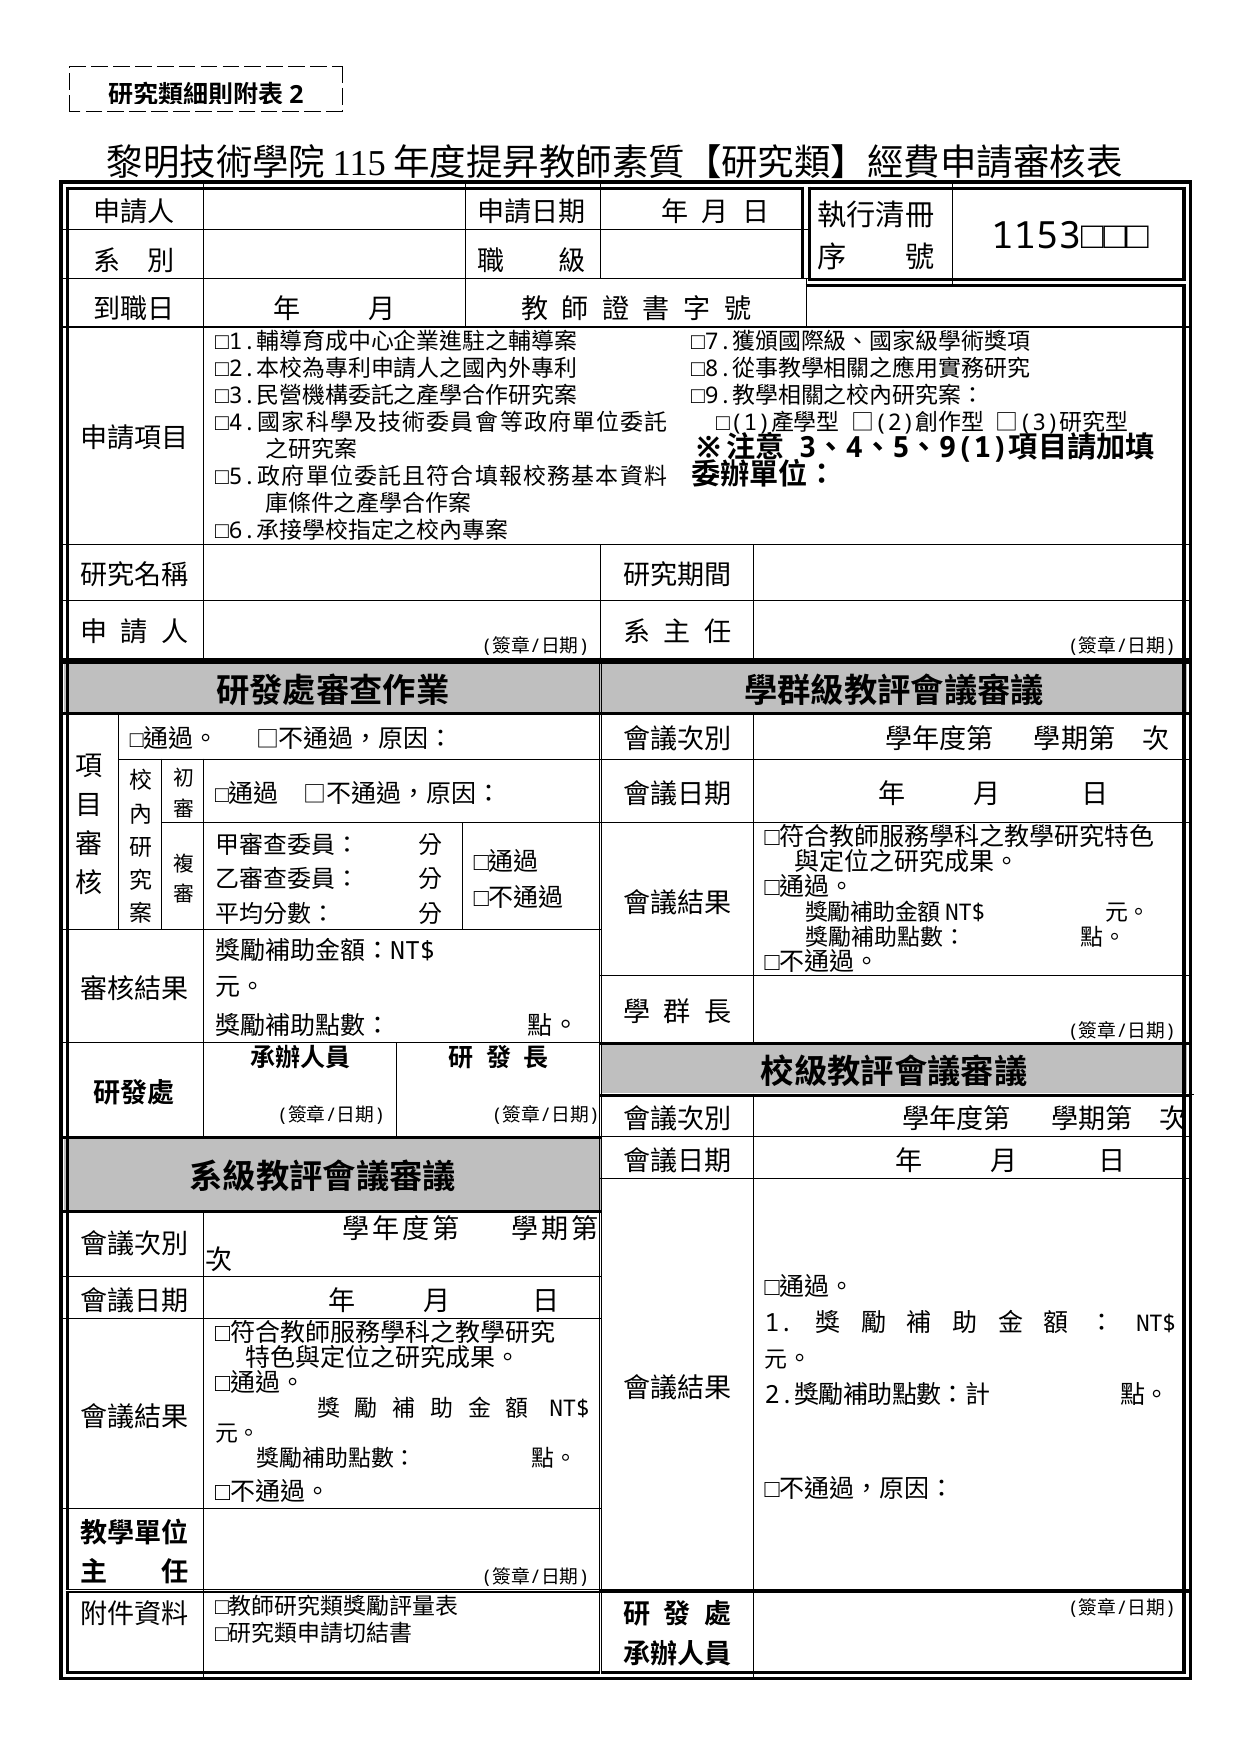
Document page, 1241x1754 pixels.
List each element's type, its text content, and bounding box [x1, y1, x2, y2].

table_cell (簽章/日期) [204, 1509, 599, 1589]
table_cell 初審 [162, 760, 203, 822]
table_cell [807, 287, 1182, 326]
table_cell 會議次別 [602, 715, 753, 758]
text 研究類細則附表2 [85, 74, 327, 103]
table_cell 校級教評會議審議 [602, 1045, 1182, 1093]
table_cell 審核結果 [69, 930, 203, 1042]
table_cell □7.獲頒國際級、國家級學術獎項 □8.從事教學相關之應用實務研究 □9.教學相關之校內研究案： □(1)產學型 □(2)創作型 □(3)研究型 ※注意 3、4、5、9(1)項目請加填 委辦單位： [680, 328, 1182, 544]
table_cell 申請項目 [69, 328, 203, 544]
text [69, 66, 343, 112]
table_cell 系級教評會議審議 [69, 1139, 599, 1210]
table_cell (簽章/日期) [754, 601, 1182, 657]
table_cell □通過。 □不通過，原因： [119, 715, 599, 758]
table_cell [953, 278, 1187, 326]
table_header [204, 190, 465, 229]
table_cell 附件資料 [69, 1593, 203, 1671]
table_cell □通過 □不通過 [463, 823, 599, 929]
table_cell (簽章/日期) [754, 1593, 1182, 1671]
table_cell □1.輔導育成中心企業進駐之輔導案 □2.本校為專利申請人之國內外專利 □3.民營機構委託之產學合作研究案 □4.國家科學及技術委員會等政府單位委託之研究案 □5.政府單位委託且符合填報校務基本資料庫條件之產學合作案 □6.承接學校指定之校內專案 [204, 328, 679, 544]
table_cell [204, 230, 465, 278]
table_cell 學年度第 學期第 次 [754, 715, 1182, 758]
table_cell 會議日期 [602, 1137, 753, 1178]
table_header 執行清冊 序 號 [811, 190, 952, 278]
text 黎明技術學院115年度提昇教師素質【研究類】經費申請審核表 [106, 118, 1152, 180]
table_cell 系 別 [69, 230, 203, 278]
table_header 申請人 [64, 184, 203, 229]
table_header 年 月 日 [601, 184, 806, 229]
table_cell 職 級 [466, 230, 600, 278]
table_cell 研發處審查作業 [69, 664, 599, 712]
table_cell 學年度第 學期第 次 [204, 1213, 599, 1276]
table_cell 年 月 日 [754, 760, 1182, 822]
table_cell 研發處 [69, 1043, 203, 1136]
table_cell 學群級教評會議審議 [602, 664, 1182, 712]
table_cell 會議結果 [602, 1179, 753, 1589]
table_cell 年 月 日 [204, 1277, 599, 1318]
table_cell 學年度第 學期第 次 [754, 1097, 1182, 1136]
table_cell [807, 279, 952, 284]
table_header 申請日期 [466, 190, 600, 229]
table_header 1153□□□ [953, 184, 1187, 278]
table_cell □通過 □不通過，原因： [204, 760, 599, 822]
table_cell □符合教師服務學科之教學研究 特色與定位之研究成果。 □通過。 獎勵補助金額NT$ 元。 獎勵補助點數： 點。 □不通過。 [204, 1319, 599, 1508]
table_cell 會議結果 [602, 823, 753, 975]
table_cell (簽章/日期) [754, 976, 1182, 1042]
table_cell 承辦人員 (簽章/日期) [204, 1043, 396, 1136]
table_cell 會議日期 [69, 1277, 203, 1318]
table_cell 教學單位主 任 [69, 1509, 203, 1589]
table_cell 項目審核 [69, 715, 118, 929]
table_cell 複審 [162, 823, 203, 929]
table_cell □通過。 1.獎勵補助金額：NT$ 元。 2.獎勵補助點數：計 點。 □不通過，原因： [754, 1179, 1182, 1589]
table_cell 申 請 人 [69, 601, 203, 657]
table_cell 系 主 任 [601, 601, 753, 657]
table_cell 甲審查委員： 分 乙審查委員： 分 平均分數： 分 [204, 823, 462, 929]
table_header 執行清冊 序 號 [806, 184, 952, 229]
table_cell 會議次別 [602, 1097, 753, 1136]
table_cell 會議次別 [69, 1213, 203, 1276]
table_cell 年 月 [204, 279, 465, 326]
table_cell 到職日 [69, 279, 203, 326]
table_cell 研 發 長 (簽章/日期) [397, 1043, 599, 1136]
table_cell [204, 545, 600, 600]
table_cell 年 月 日 [754, 1137, 1182, 1178]
table_cell 會議結果 [69, 1319, 203, 1508]
table_cell □教師研究類獎勵評量表 □研究類申請切結書 [204, 1593, 599, 1671]
table_cell 教 師 證 書 字 號 [466, 279, 806, 326]
table_cell (簽章/日期) [204, 601, 600, 657]
table_cell □符合教師服務學科之教學研究特色 與定位之研究成果。 □通過。 獎勵補助金額NT$ 元。 獎勵補助點數： 點。 □不通過。 [754, 823, 1182, 975]
table_cell [601, 230, 801, 278]
table_cell 研 發 處 承辦人員 [602, 1593, 753, 1671]
table_cell 獎勵補助金額：NT$ 元。 獎勵補助點數： 點。 [204, 930, 599, 1042]
table_cell 會議日期 [602, 760, 753, 822]
table_cell 研究名稱 [69, 545, 203, 600]
table_cell 學 群 長 [602, 976, 753, 1042]
table_cell [754, 545, 1182, 600]
table_cell 校 內 研 究 案 [119, 760, 161, 929]
table_cell 研究期間 [601, 545, 753, 600]
